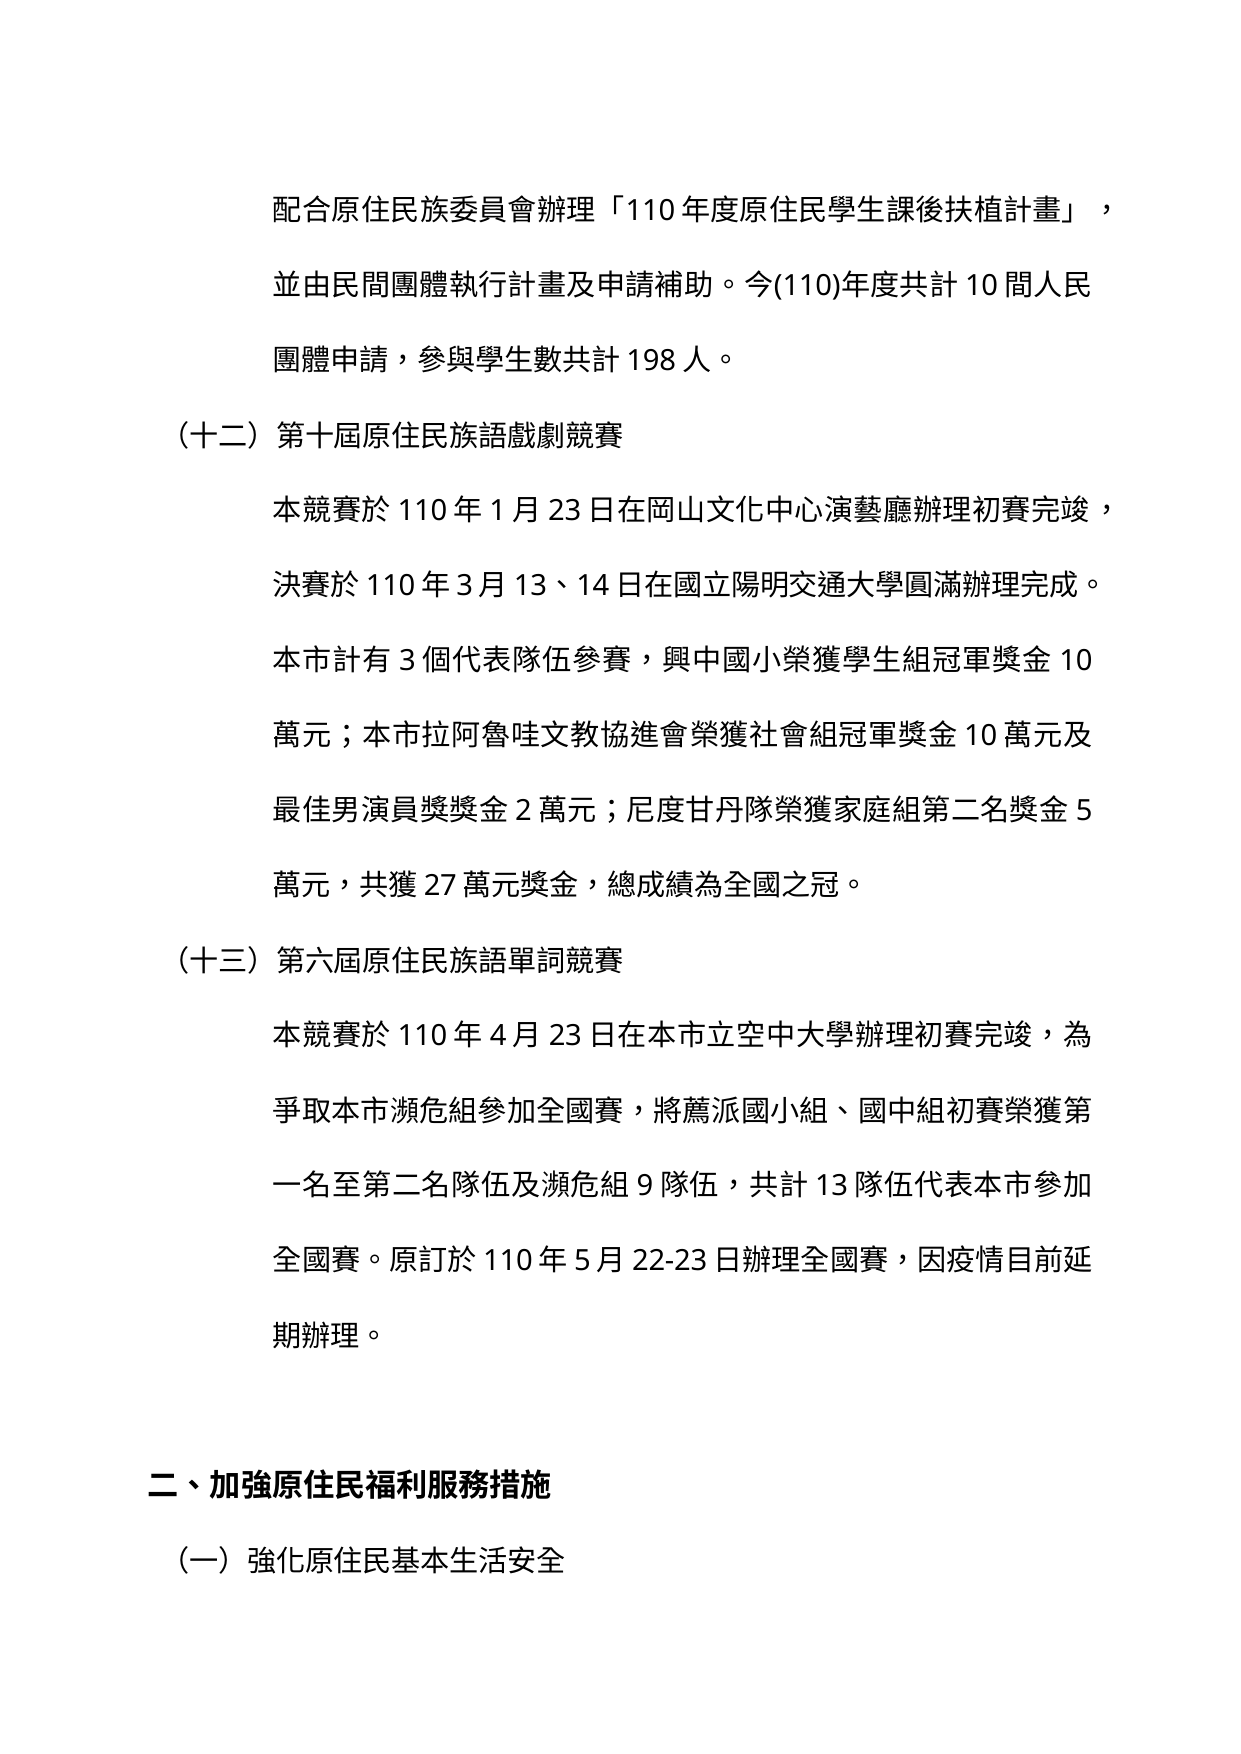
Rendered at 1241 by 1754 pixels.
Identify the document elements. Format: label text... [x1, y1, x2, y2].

text （十二）第十屆原住民族語戲劇競賽 [160, 389, 1092, 464]
text 本市計有3個代表隊伍參賽，興中國小榮獲學生組冠軍獎金10萬元；本市拉阿魯哇文教協進會榮獲社會組冠軍獎金10萬元及最佳男演員獎獎金2萬元；尼度甘丹隊榮獲家庭組第二名獎金5萬元，共獲27萬元獎金，總成績為全國之冠。 [273, 614, 1092, 914]
text （十三）第六屆原住民族語單詞競賽 [160, 914, 1092, 989]
text 配合原住民族委員會辦理「110年度原住民學生課後扶植計畫」，並由民間團體執行計畫及申請補助。今(110)年度共計10間人民團體申請，參與學生數共計198人。 [273, 164, 1092, 389]
text 二、加強原住民福利服務措施 [148, 1439, 1092, 1514]
text 本競賽於110年1月23日在岡山文化中心演藝廳辦理初賽完竣，決賽於110年3月13、14日在國立陽明交通大學圓滿辦理完成。 [273, 464, 1092, 614]
text （一）強化原住民基本生活安全 [160, 1514, 1092, 1589]
text 本競賽於110年4月23日在本市立空中大學辦理初賽完竣，為爭取本市瀕危組參加全國賽，將薦派國小組、國中組初賽榮獲第一名至第二名隊伍及瀕危組9隊伍，共計13隊伍代表本市參加全國賽。原訂於110年5月22-23日辦理全國賽，因疫情目前延期辦理。 [273, 989, 1092, 1364]
